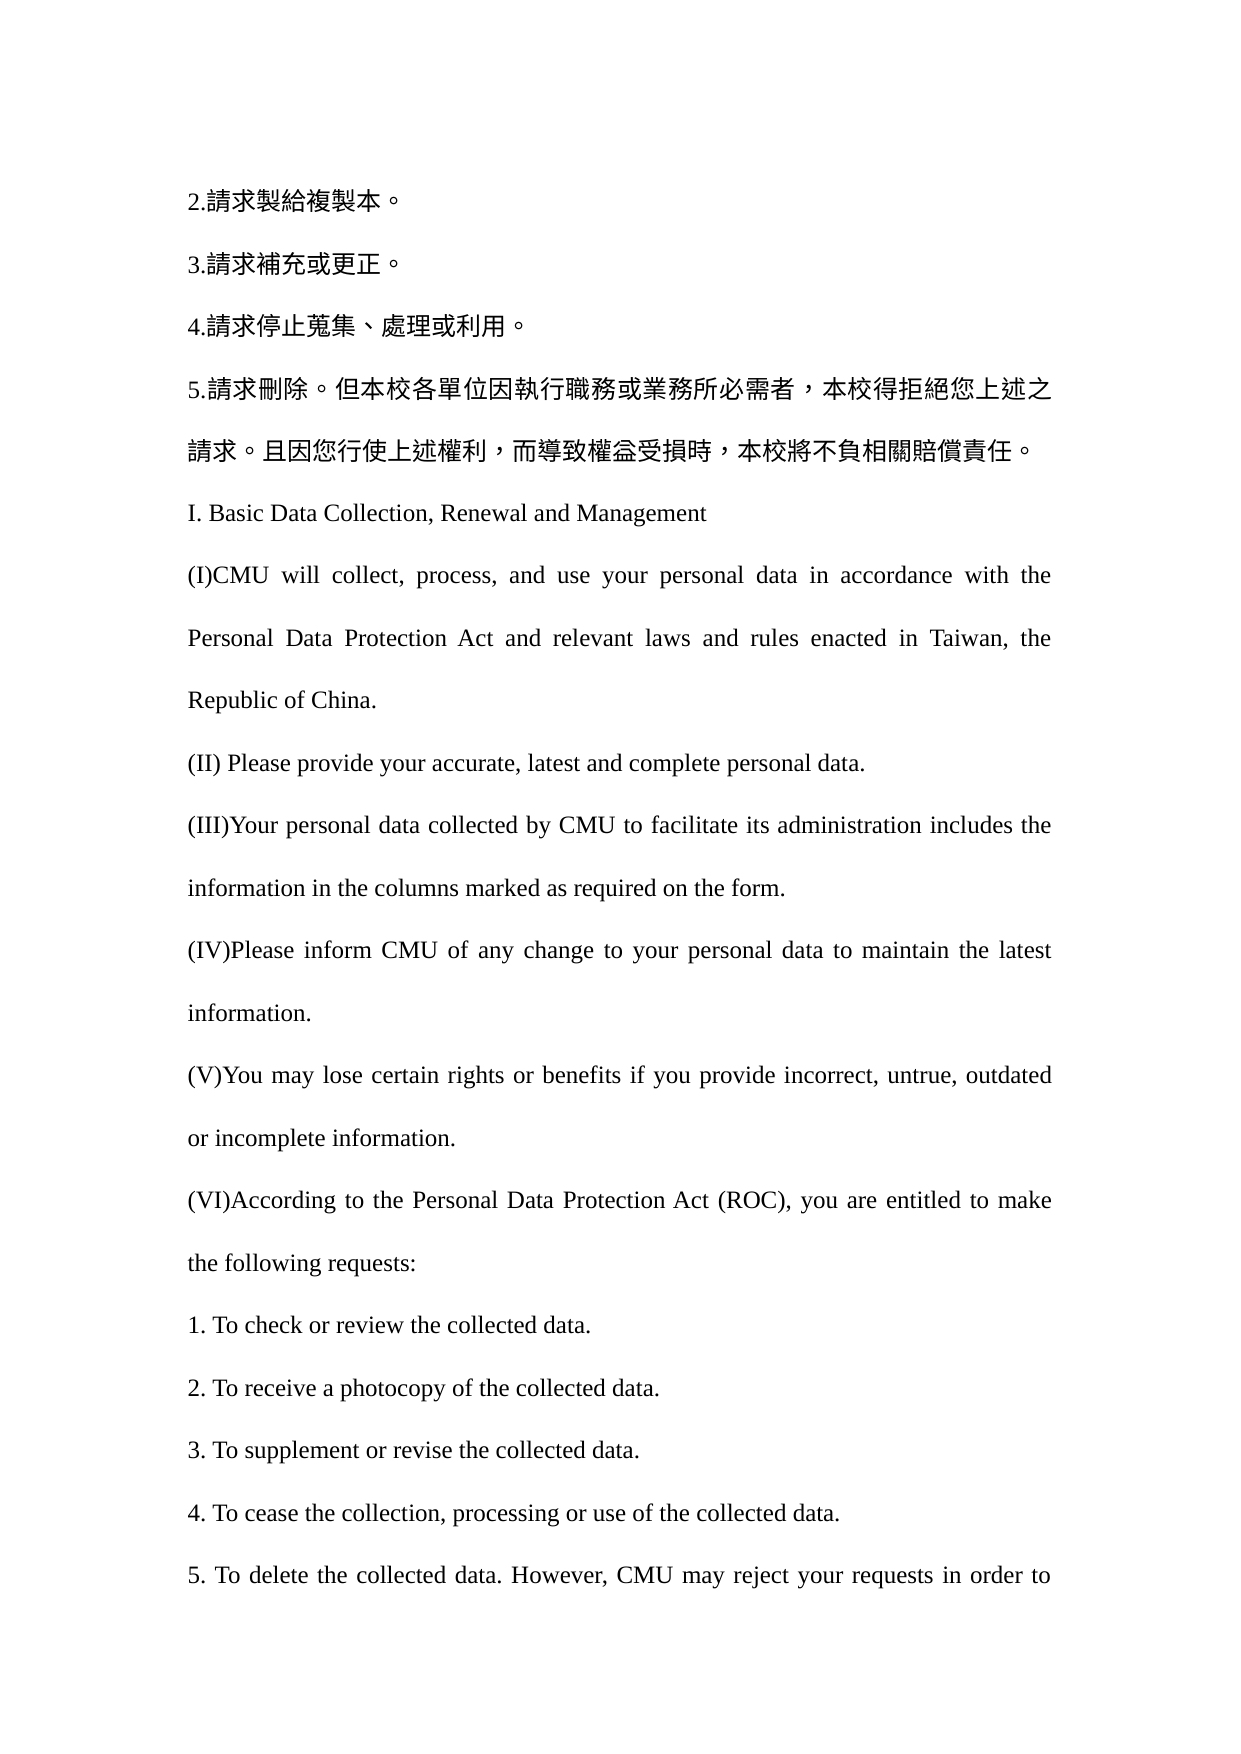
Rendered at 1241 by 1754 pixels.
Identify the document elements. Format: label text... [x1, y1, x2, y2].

text 2. To receive a photocopy of the collected data. [187, 1346, 1053, 1408]
text 1. To check or review the collected data. [187, 1283, 1053, 1346]
text 5.請求刪除。但本校各單位因執行職務或業務所必需者，本校得拒絕您上述之請求。且因您行使上述權利，而導致權益受損時，本校將不負相關賠償責任。 [187, 346, 1053, 471]
text 3.請求補充或更正。 [187, 221, 1053, 283]
text 3. To supplement or revise the collected data. [187, 1408, 1053, 1471]
text 4.請求停止蒐集、處理或利用。 [187, 283, 1053, 346]
text (IV)Please inform CMU of any change to your personal data to maintain the latest information. [187, 908, 1053, 1033]
text (VI)According to the Personal Data Protection Act (ROC), you are entitled to make the following requests: [187, 1158, 1053, 1283]
text (II) Please provide your accurate, latest and complete personal data. [187, 721, 1053, 783]
text (V)You may lose certain rights or benefits if you provide incorrect, untrue, outdated or incomplete information. [187, 1033, 1053, 1158]
text 4. To cease the collection, processing or use of the collected data. [187, 1471, 1053, 1533]
text (I)CMU will collect, process, and use your personal data in accordance with the Personal Data Protection Act and relevant laws and rules enacted in Taiwan, the Republic of China. [187, 533, 1053, 721]
text (III)Your personal data collected by CMU to facilitate its administration includes the information in the columns marked as required on the form. [187, 783, 1053, 908]
text I. Basic Data Collection, Renewal and Management [187, 471, 1053, 533]
text 2.請求製給複製本。 [187, 158, 1053, 221]
text 5. To delete the collected data. However, CMU may reject your requests in order to [187, 1533, 1053, 1596]
